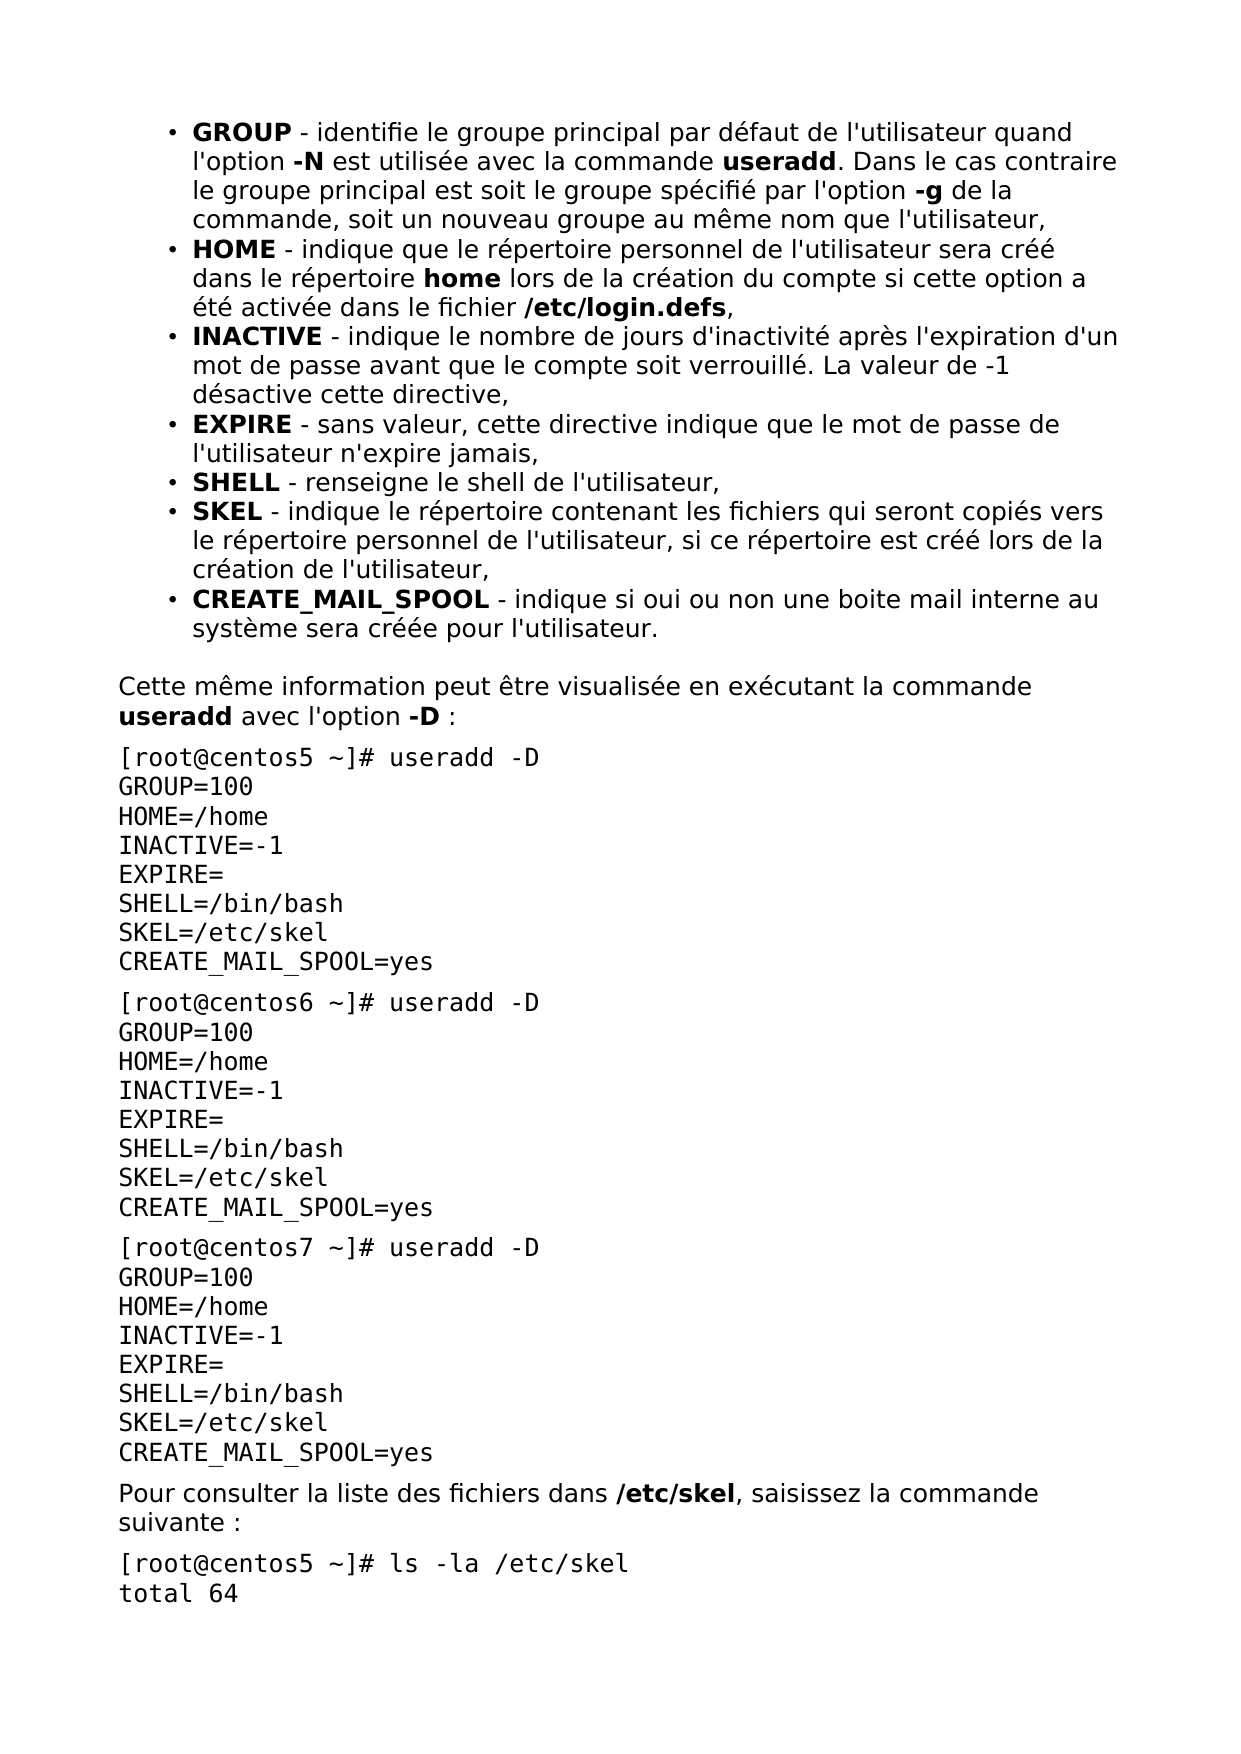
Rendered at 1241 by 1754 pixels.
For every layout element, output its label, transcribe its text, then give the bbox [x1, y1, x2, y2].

list CREATE_MAIL_SPOOL - indique si oui ou non une boite mail interne au système sera créée pour l'utilisateur. [177, 585, 1122, 643]
list GROUP - identifie le groupe principal par défaut de l'utilisateur quand l'option -N est utilisée avec la commande useradd. Dans le cas contraire le groupe principal est soit le groupe spécifié par l'option -g de la commande, soit un nouveau groupe au même nom que l'utilisateur, [177, 118, 1122, 235]
text [root@centos7 ~]# useradd -D GROUP=100 HOME=/home INACTIVE=-1 EXPIRE= SHELL=/bin/bash SKEL=/etc/skel CREATE_MAIL_SPOOL=yes [118, 1234, 1122, 1467]
text [root@centos6 ~]# useradd -D GROUP=100 HOME=/home INACTIVE=-1 EXPIRE= SHELL=/bin/bash SKEL=/etc/skel CREATE_MAIL_SPOOL=yes [118, 988, 1122, 1222]
list HOME - indique que le répertoire personnel de l'utilisateur sera créé dans le répertoire home lors de la création du compte si cette option a été activée dans le fichier /etc/login.defs, [177, 235, 1122, 322]
text [root@centos5 ~]# useradd -D GROUP=100 HOME=/home INACTIVE=-1 EXPIRE= SHELL=/bin/bash SKEL=/etc/skel CREATE_MAIL_SPOOL=yes [118, 743, 1122, 977]
list SHELL - renseigne le shell de l'utilisateur, [177, 468, 1122, 497]
text Cette même information peut être visualisée en exécutant la commande useradd avec l'option -D : [118, 673, 1122, 731]
list SKEL - indique le répertoire contenant les fichiers qui seront copiés vers le répertoire personnel de l'utilisateur, si ce répertoire est créé lors de la création de l'utilisateur, [177, 497, 1122, 585]
list INACTIVE - indique le nombre de jours d'inactivité après l'expiration d'un mot de passe avant que le compte soit verrouillé. La valeur de -1 désactive cette directive, [177, 322, 1122, 410]
list EXPIRE - sans valeur, cette directive indique que le mot de passe de l'utilisateur n'expire jamais, [177, 410, 1122, 468]
text Pour consulter la liste des fichiers dans /etc/skel, saisissez la commande suivante : [118, 1479, 1122, 1537]
text [root@centos5 ~]# ls -la /etc/skel total 64 [118, 1549, 1122, 1608]
